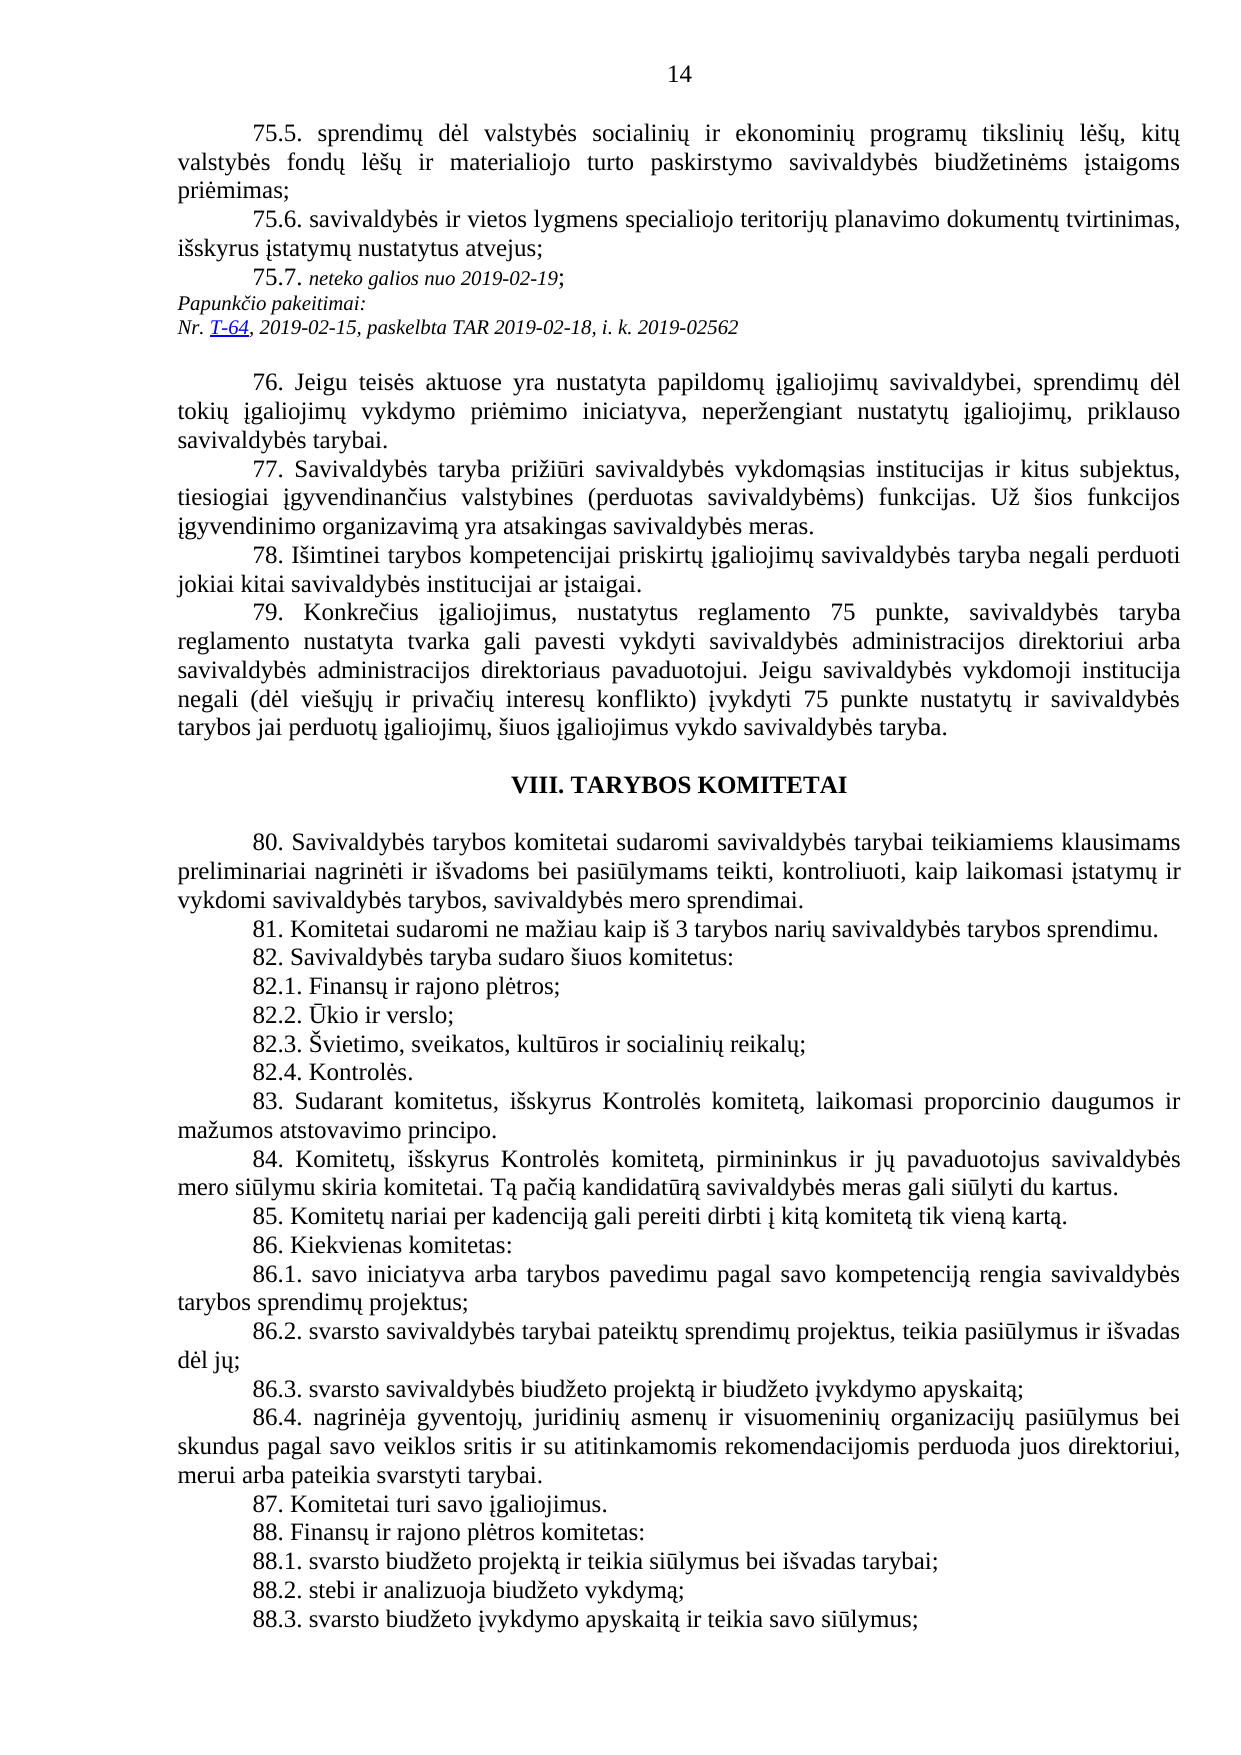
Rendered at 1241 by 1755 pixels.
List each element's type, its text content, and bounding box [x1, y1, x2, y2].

text 88.1. svarsto biudžeto projektą ir teikia siūlymus bei išvadas tarybai; [177, 1546, 1181, 1575]
text 82. Savivaldybės taryba sudaro šiuos komitetus: [177, 942, 1181, 971]
text 80. Savivaldybės tarybos komitetai sudaromi savivaldybės tarybai teikiamiems klausimams preliminariai nagrinėti ir išvadoms bei pasiūlymams teikti, kontroliuoti, kaip laikomasi įstatymų ir vykdomi savivaldybės tarybos, savivaldybės mero sprendimai. [177, 827, 1181, 914]
text 88.3. svarsto biudžeto įvykdymo apyskaitą ir teikia savo siūlymus; [177, 1604, 1181, 1632]
text 88. Finansų ir rajono plėtros komitetas: [177, 1517, 1181, 1546]
text 76. Jeigu teisės aktuose yra nustatyta papildomų įgaliojimų savivaldybei, sprendimų dėl tokių įgaliojimų vykdymo priėmimo iniciatyva, neperžengiant nustatytų įgaliojimų, priklauso savivaldybės tarybai. [177, 367, 1181, 454]
text 82.1. Finansų ir rajono plėtros; [177, 971, 1181, 1000]
text 75.5. sprendimų dėl valstybės socialinių ir ekonominių programų tikslinių lėšų, kitų valstybės fondų lėšų ir materialiojo turto paskirstymo savivaldybės biudžetinėms įstaigoms priėmimas; [177, 118, 1181, 204]
text 87. Komitetai turi savo įgaliojimus. [177, 1489, 1181, 1517]
text 79. Konkrečius įgaliojimus, nustatytus reglamento 75 punkte, savivaldybės taryba reglamento nustatyta tvarka gali pavesti vykdyti savivaldybės administracijos direktoriui arba savivaldybės administracijos direktoriaus pavaduotojui. Jeigu savivaldybės vykdomoji institucija negali (dėl viešųjų ir privačių interesų konflikto) įvykdyti 75 punkte nustatytų ir savivaldybės tarybos jai perduotų įgaliojimų, šiuos įgaliojimus vykdo savivaldybės taryba. [177, 597, 1181, 741]
text 82.4. Kontrolės. [177, 1057, 1181, 1086]
text 75.7. neteko galios nuo 2019-02-19; [177, 262, 1181, 291]
text 86.3. svarsto savivaldybės biudžeto projektą ir biudžeto įvykdymo apyskaitą; [177, 1374, 1181, 1402]
text 81. Komitetai sudaromi ne mažiau kaip iš 3 tarybos narių savivaldybės tarybos sprendimu. [177, 914, 1181, 942]
text Nr. T-64, 2019-02-15, paskelbta TAR 2019-02-18, i. k. 2019-02562 [177, 315, 1181, 339]
text 86.1. savo iniciatyva arba tarybos pavedimu pagal savo kompetenciją rengia savivaldybės tarybos sprendimų projektus; [177, 1259, 1181, 1316]
text 86. Kiekvienas komitetas: [177, 1230, 1181, 1259]
text 86.2. svarsto savivaldybės tarybai pateiktų sprendimų projektus, teikia pasiūlymus ir išvadas dėl jų; [177, 1316, 1181, 1374]
text 83. Sudarant komitetus, išskyrus Kontrolės komitetą, laikomasi proporcinio daugumos ir mažumos atstovavimo principo. [177, 1086, 1181, 1144]
text 86.4. nagrinėja gyventojų, juridinių asmenų ir visuomeninių organizacijų pasiūlymus bei skundus pagal savo veiklos sritis ir su atitinkamomis rekomendacijomis perduoda juos direktoriui, merui arba pateikia svarstyti tarybai. [177, 1402, 1181, 1489]
text Papunkčio pakeitimai: [177, 291, 1181, 315]
text VIII. TARYBOS KOMITETAI [177, 770, 1181, 799]
text 75.6. savivaldybės ir vietos lygmens specialiojo teritorijų planavimo dokumentų tvirtinimas, išskyrus įstatymų nustatytus atvejus; [177, 204, 1181, 262]
text 82.2. Ūkio ir verslo; [177, 1000, 1181, 1029]
text 88.2. stebi ir analizuoja biudžeto vykdymą; [177, 1575, 1181, 1604]
text 82.3. Švietimo, sveikatos, kultūros ir socialinių reikalų; [177, 1029, 1181, 1057]
text 85. Komitetų nariai per kadenciją gali pereiti dirbti į kitą komitetą tik vieną kartą. [177, 1201, 1181, 1230]
text 77. Savivaldybės taryba prižiūri savivaldybės vykdomąsias institucijas ir kitus subjektus, tiesiogiai įgyvendinančius valstybines (perduotas savivaldybėms) funkcijas. Už šios funkcijos įgyvendinimo organizavimą yra atsakingas savivaldybės meras. [177, 454, 1181, 540]
text 84. Komitetų, išskyrus Kontrolės komitetą, pirmininkus ir jų pavaduotojus savivaldybės mero siūlymu skiria komitetai. Tą pačią kandidatūrą savivaldybės meras gali siūlyti du kartus. [177, 1144, 1181, 1201]
text 78. Išimtinei tarybos kompetencijai priskirtų įgaliojimų savivaldybės taryba negali perduoti jokiai kitai savivaldybės institucijai ar įstaigai. [177, 540, 1181, 597]
